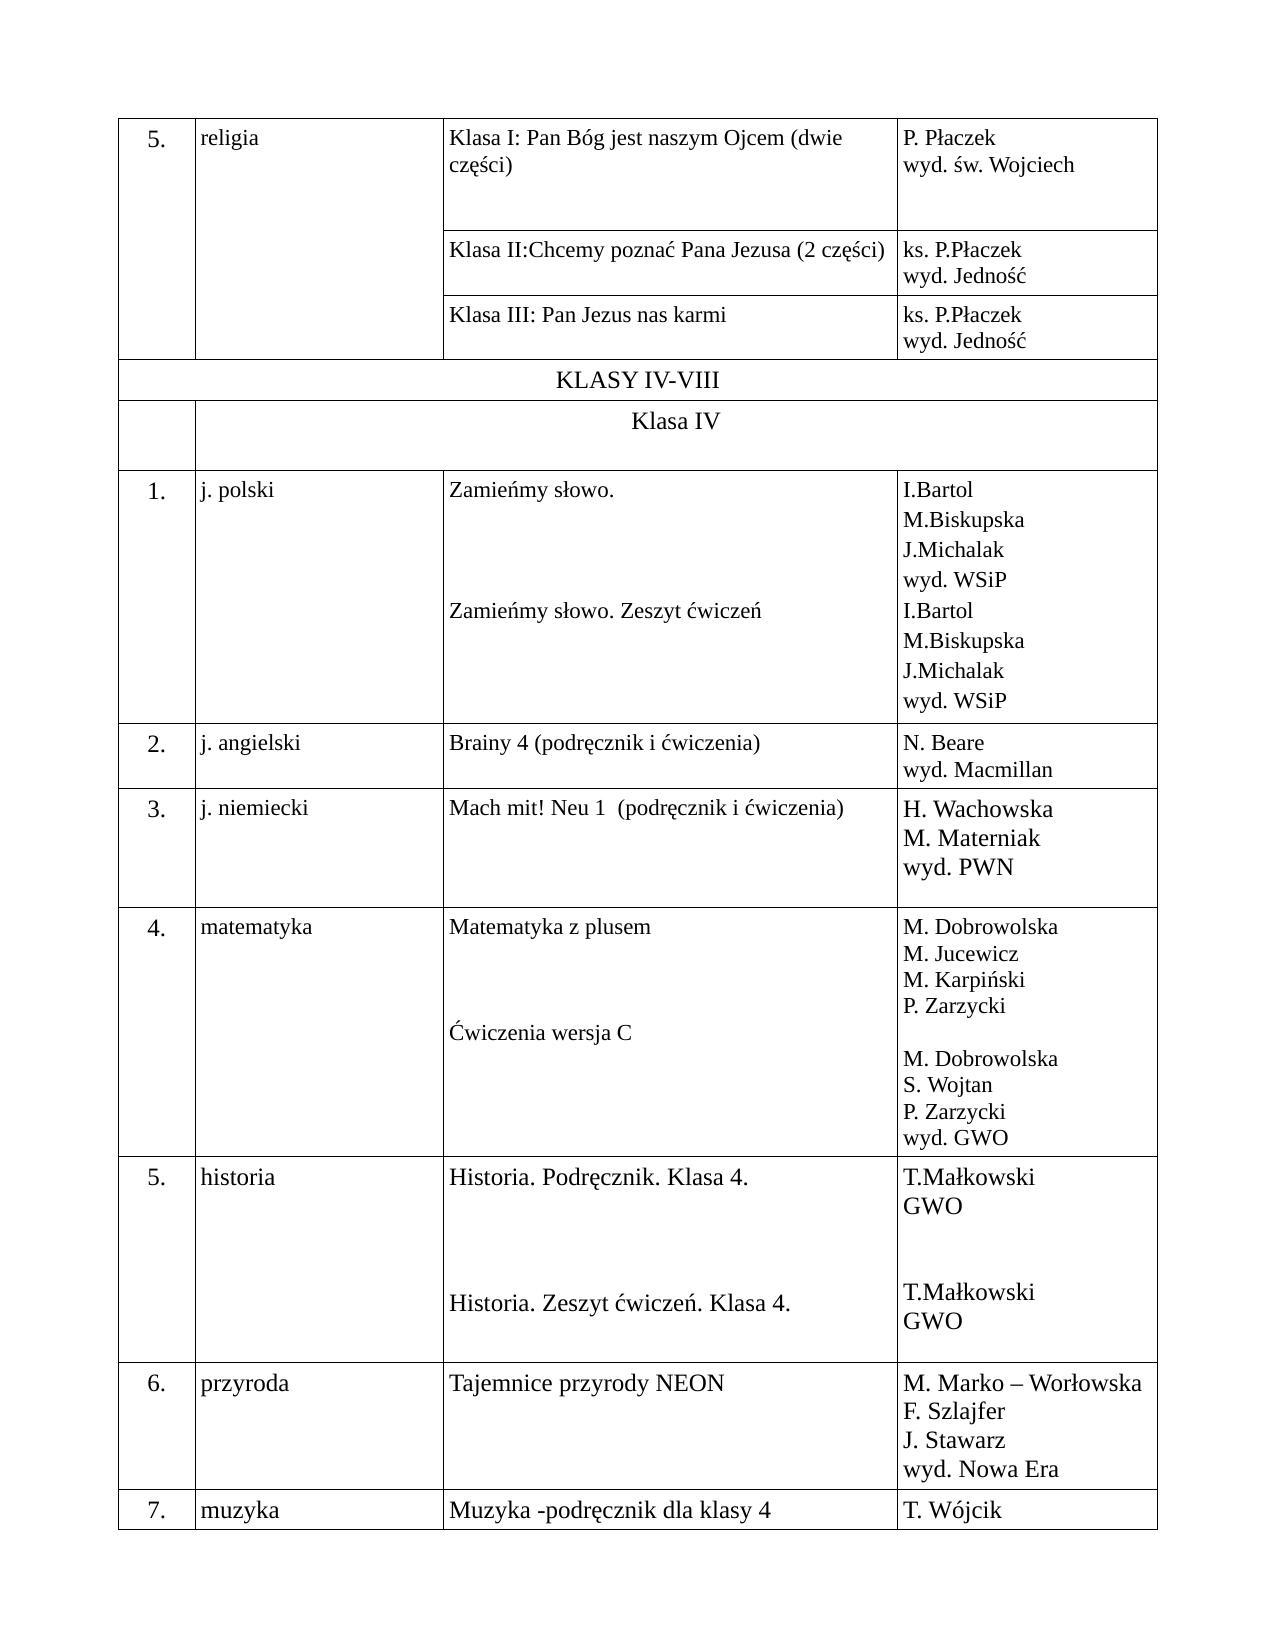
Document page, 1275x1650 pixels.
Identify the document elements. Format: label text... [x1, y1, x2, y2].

table_cell historia [196, 1157, 443, 1361]
table_cell T.Małkowski GWO T.Małkowski GWO [898, 1157, 1157, 1361]
table_cell matematyka [196, 908, 443, 1156]
table_cell N. Beare wyd. Macmillan [898, 724, 1157, 788]
table_cell j. angielski [196, 724, 443, 788]
table_cell 5. [119, 119, 195, 359]
table_cell Tajemnice przyrody NEON [444, 1363, 897, 1488]
table_cell ks. P.Płaczek wyd. Jedność [898, 231, 1157, 295]
table_cell M. Dobrowolska M. Jucewicz M. Karpiński P. Zarzycki M. Dobrowolska S. Wojtan P. Zarzycki wyd. GWO [898, 908, 1157, 1156]
table_cell religia [196, 119, 443, 359]
table_cell j. polski [196, 471, 443, 723]
table_cell muzyka [196, 1490, 443, 1529]
table_cell j. niemiecki [196, 789, 443, 907]
table_cell 7. [119, 1490, 195, 1529]
table_cell Klasa I: Pan Bóg jest naszym Ojcem (dwie części) [444, 119, 897, 230]
table_cell Muzyka -podręcznik dla klasy 4 [444, 1490, 897, 1529]
table_cell 5. [119, 1157, 195, 1361]
table_cell KLASY IV-VIII [119, 360, 1157, 400]
table_cell 2. [119, 724, 195, 788]
table_cell 3. [119, 789, 195, 907]
table_cell [119, 401, 195, 469]
table_cell T. Wójcik [898, 1490, 1157, 1529]
table_cell P. Płaczek wyd. św. Wojciech [898, 119, 1157, 230]
table_cell 1. [119, 471, 195, 723]
table_cell Brainy 4 (podręcznik i ćwiczenia) [444, 724, 897, 788]
table_cell Klasa III: Pan Jezus nas karmi [444, 296, 897, 359]
table_cell Mach mit! Neu 1 (podręcznik i ćwiczenia) [444, 789, 897, 907]
table_cell Klasa IV [196, 401, 1157, 469]
table_cell M. Marko – Worłowska F. Szlajfer J. Stawarz wyd. Nowa Era [898, 1363, 1157, 1488]
table_cell 6. [119, 1363, 195, 1488]
table_cell Zamieńmy słowo. Zamieńmy słowo. Zeszyt ćwiczeń [444, 471, 897, 723]
table_cell przyroda [196, 1363, 443, 1488]
table_cell Klasa II:Chcemy poznać Pana Jezusa (2 części) [444, 231, 897, 295]
table_cell 4. [119, 908, 195, 1156]
table_cell I.Bartol M.Biskupska J.Michalak wyd. WSiP I.Bartol M.Biskupska J.Michalak wyd. WSiP [898, 471, 1157, 723]
table_cell Matematyka z plusem Ćwiczenia wersja C [444, 908, 897, 1156]
table_cell Historia. Podręcznik. Klasa 4. Historia. Zeszyt ćwiczeń. Klasa 4. [444, 1157, 897, 1361]
table_cell ks. P.Płaczek wyd. Jedność [898, 296, 1157, 359]
table_cell H. Wachowska M. Materniak wyd. PWN [898, 789, 1157, 907]
